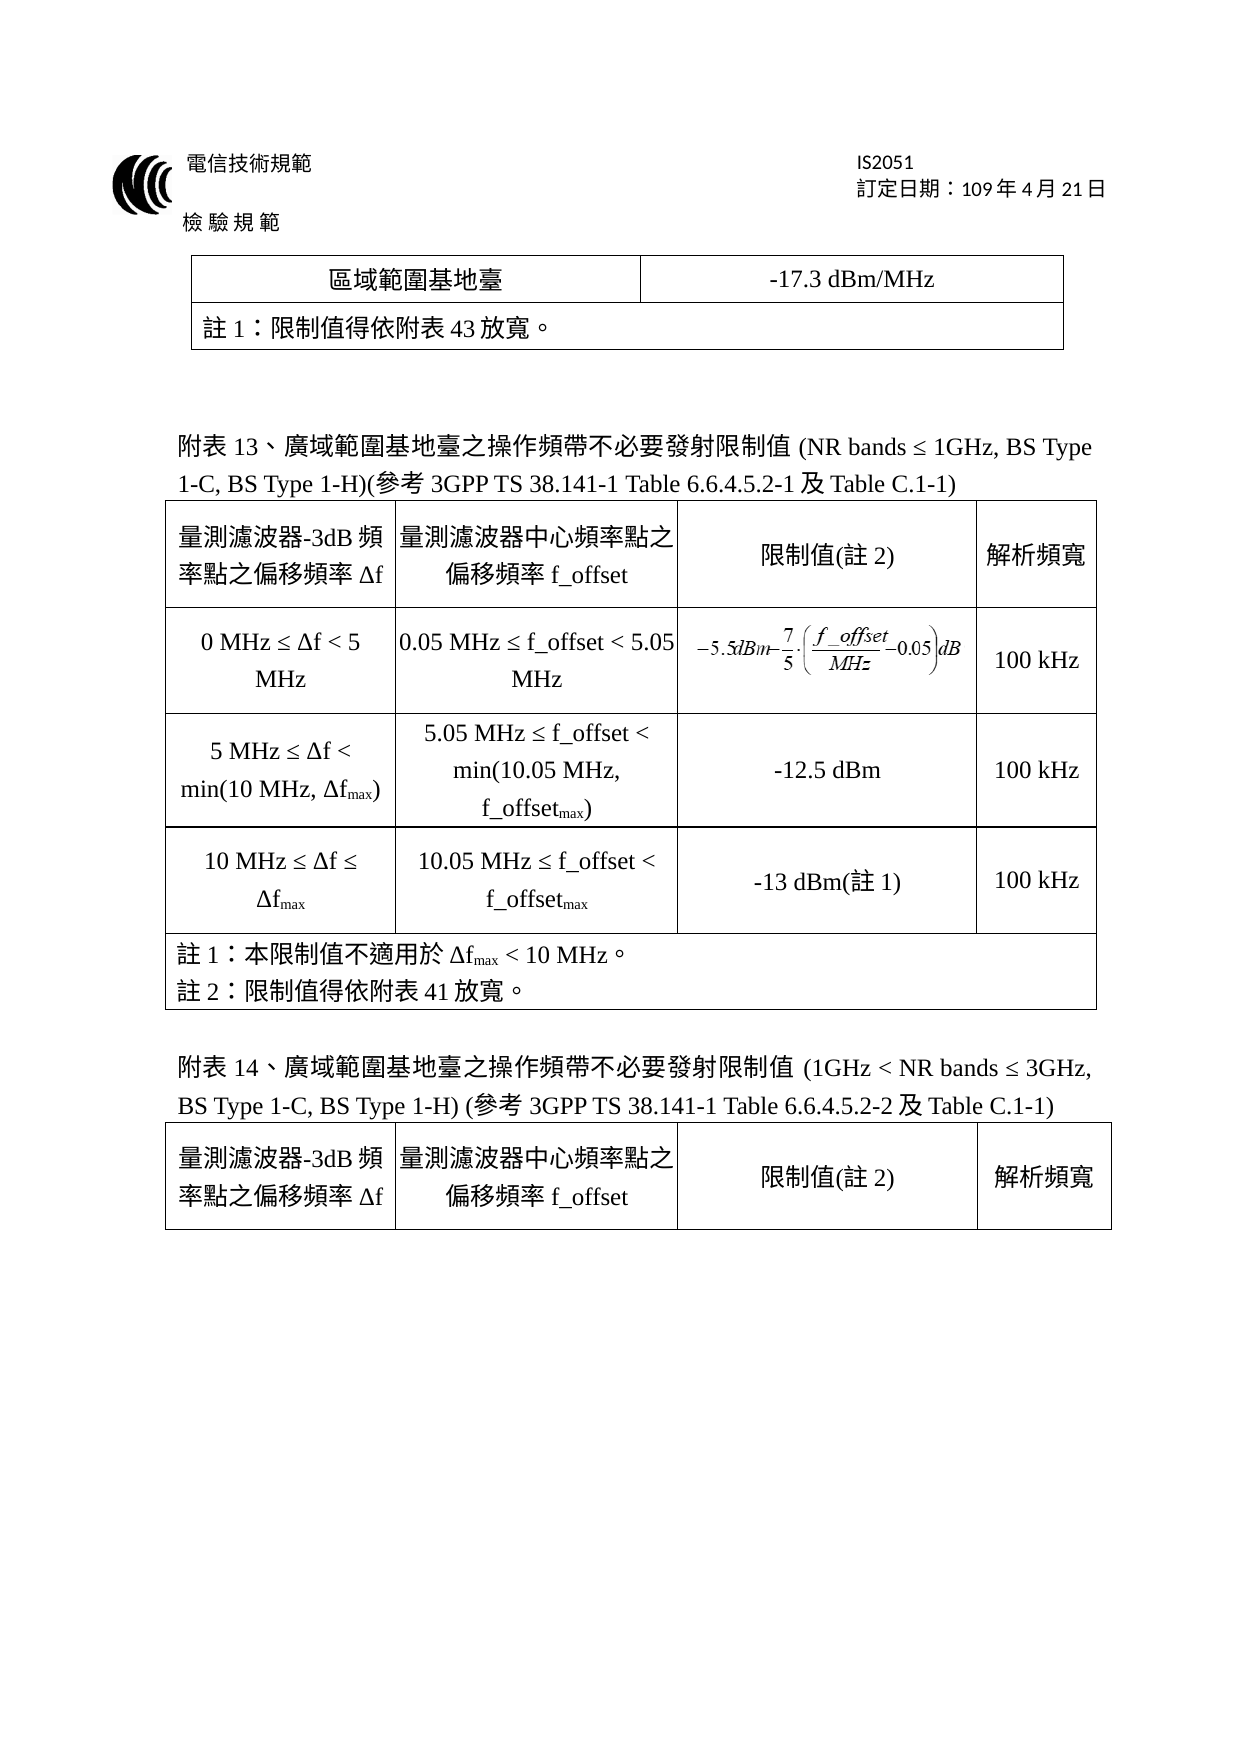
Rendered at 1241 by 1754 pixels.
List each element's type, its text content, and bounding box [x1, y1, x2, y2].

text 附表14、廣域範圍基地臺之操作頻帶不必要發射限制值 (1GHz < NR bands ≤ 3GHz, BS Type 1-C, BS Type 1-H) (參考 3GPP TS 38.141-1 Table 6.6.4.5.2-2及Table C.1-1) [177, 1047, 1092, 1122]
table_cell 100 kHz [977, 608, 1096, 713]
table_cell 10.05 MHz ≤ f_offset < f_offsetmax [396, 828, 677, 933]
table_cell 區域範圍基地臺 [192, 256, 640, 302]
table_cell 5.05 MHz ≤ f_offset < min(10.05 MHz, f_offsetmax) [396, 714, 677, 826]
table_cell 0.05 MHz ≤ f_offset < 5.05 MHz [396, 608, 677, 713]
table_cell 註1：本限制值不適用於Δfmax < 10 MHz。 註2：限制值得依附表41放寬。 [166, 934, 1096, 1009]
table_header 限制值(註2) [678, 1123, 977, 1228]
table_header 量測濾波器中心頻率點之偏移頻率f_offset [396, 501, 677, 607]
table_cell 0 MHz ≤ Δf < 5 MHz [166, 608, 395, 713]
table_header 限制值(註2) [678, 501, 976, 607]
table_header 量測濾波器-3dB頻率點之偏移頻率 Δf [166, 501, 395, 607]
table_cell -12.5 dBm [678, 714, 976, 826]
table_cell -13 dBm(註1) [678, 828, 976, 933]
table_cell 100 kHz [977, 828, 1096, 933]
table_cell -17.3 dBm/MHz [641, 256, 1063, 302]
table_cell 5 MHz ≤ Δf < min(10 MHz, Δfmax) [166, 714, 395, 826]
table_header 量測濾波器中心頻率點之偏移頻率 f_offset [396, 1123, 677, 1228]
picture [690, 624, 965, 677]
table_cell 註1：限制值得依附表43放寬。 [192, 303, 1063, 349]
table_cell [678, 608, 976, 713]
table_cell 100 kHz [977, 714, 1096, 826]
table_header 量測濾波器-3dB頻率點之偏移頻率 Δf [166, 1123, 395, 1228]
table_cell 10 MHz ≤ Δf ≤ Δfmax [166, 828, 395, 933]
text 附表13、廣域範圍基地臺之操作頻帶不必要發射限制值 (NR bands ≤ 1GHz, BS Type 1-C, BS Type 1-H)(參考 3GPP TS 38.141-1 Table 6.6.4.5.2-1及Table C.1-1) [177, 425, 1092, 500]
table_header 解析頻寬 [978, 1123, 1111, 1228]
table_header 解析頻寬 [977, 501, 1096, 607]
